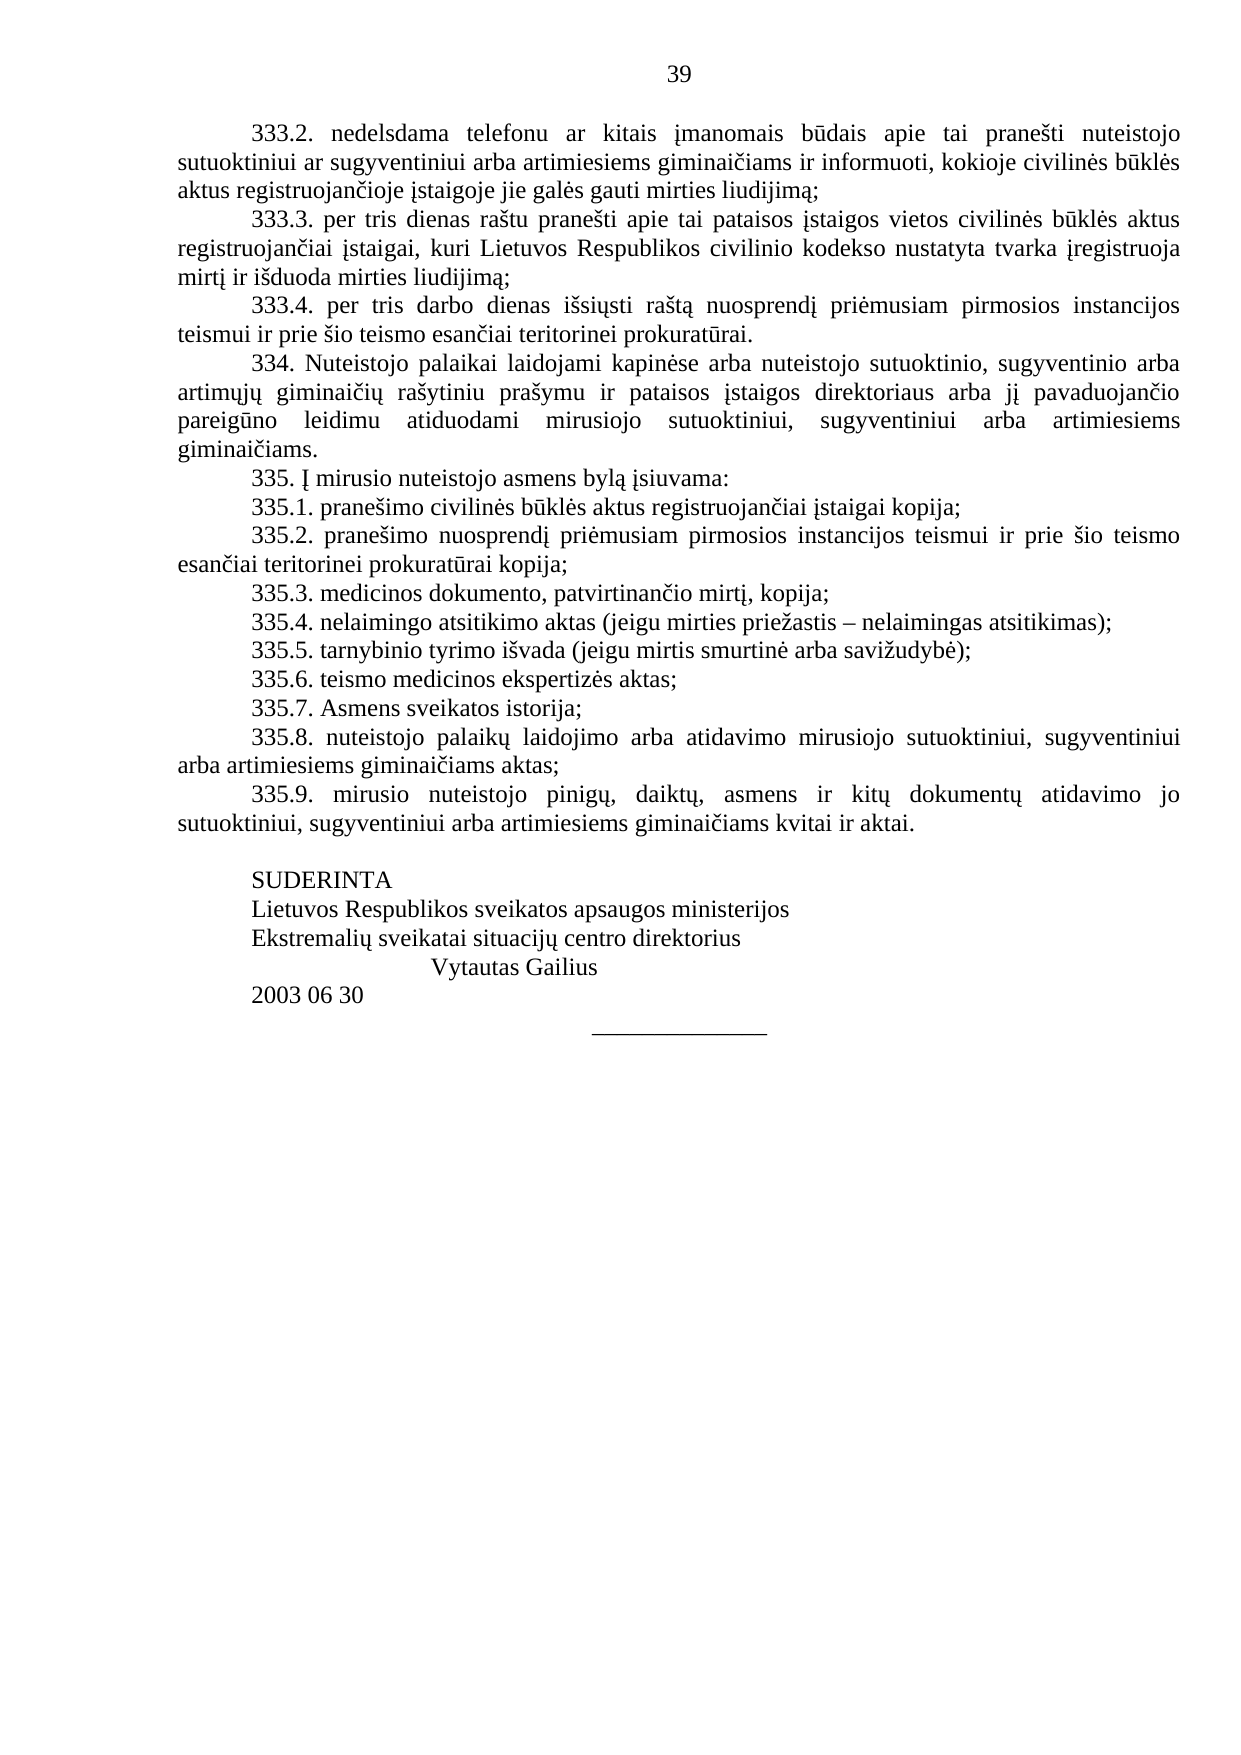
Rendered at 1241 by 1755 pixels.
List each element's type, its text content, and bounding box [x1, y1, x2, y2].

text 333.2. nedelsdama telefonu ar kitais įmanomais būdais apie tai pranešti nuteistojo sutuoktiniui ar sugyventiniui arba artimiesiems giminaičiams ir informuoti, kokioje civilinės būklės aktus registruojančioje įstaigoje jie galės gauti mirties liudijimą; [177, 118, 1181, 204]
text 333.4. per tris darbo dienas išsiųsti raštą nuosprendį priėmusiam pirmosios instancijos teismui ir prie šio teismo esančiai teritorinei prokuratūrai. [177, 291, 1181, 348]
text 2003 06 30 [177, 981, 1181, 1009]
text 335.3. medicinos dokumento, patvirtinančio mirtį, kopija; [177, 578, 1181, 607]
text 335.6. teismo medicinos ekspertizės aktas; [177, 664, 1181, 693]
text 334. Nuteistojo palaikai laidojami kapinėse arba nuteistojo sutuoktinio, sugyventinio arba artimųjų giminaičių rašytiniu prašymu ir pataisos įstaigos direktoriaus arba jį pavaduojančio pareigūno leidimu atiduodami mirusiojo sutuoktiniui, sugyventiniui arba artimiesiems giminaičiams. [177, 348, 1181, 463]
text 335.9. mirusio nuteistojo pinigų, daiktų, asmens ir kitų dokumentų atidavimo jo sutuoktiniui, sugyventiniui arba artimiesiems giminaičiams kvitai ir aktai. [177, 779, 1181, 837]
text 335.8. nuteistojo palaikų laidojimo arba atidavimo mirusiojo sutuoktiniui, sugyventiniui arba artimiesiems giminaičiams aktas; [177, 722, 1181, 779]
text Lietuvos Respublikos sveikatos apsaugos ministerijos [177, 894, 1181, 923]
text 335.2. pranešimo nuosprendį priėmusiam pirmosios instancijos teismui ir prie šio teismo esančiai teritorinei prokuratūrai kopija; [177, 521, 1181, 578]
text SUDERINTA [177, 866, 1181, 894]
text 335.1. pranešimo civilinės būklės aktus registruojančiai įstaigai kopija; [177, 492, 1181, 521]
text Ekstremalių sveikatai situacijų centro direktorius [177, 923, 1181, 952]
text 333.3. per tris dienas raštu pranešti apie tai pataisos įstaigos vietos civilinės būklės aktus registruojančiai įstaigai, kuri Lietuvos Respublikos civilinio kodekso nustatyta tvarka įregistruoja mirtį ir išduoda mirties liudijimą; [177, 204, 1181, 291]
text 335.4. nelaimingo atsitikimo aktas (jeigu mirties priežastis – nelaimingas atsitikimas); [177, 607, 1181, 636]
text 335.5. tarnybinio tyrimo išvada (jeigu mirtis smurtinė arba savižudybė); [177, 636, 1181, 664]
text 335.7. Asmens sveikatos istorija; [177, 693, 1181, 722]
text 335. Į mirusio nuteistojo asmens bylą įsiuvama: [177, 463, 1181, 492]
text ______________ [177, 1009, 1181, 1038]
text Vytautas Gailius [177, 952, 1181, 981]
